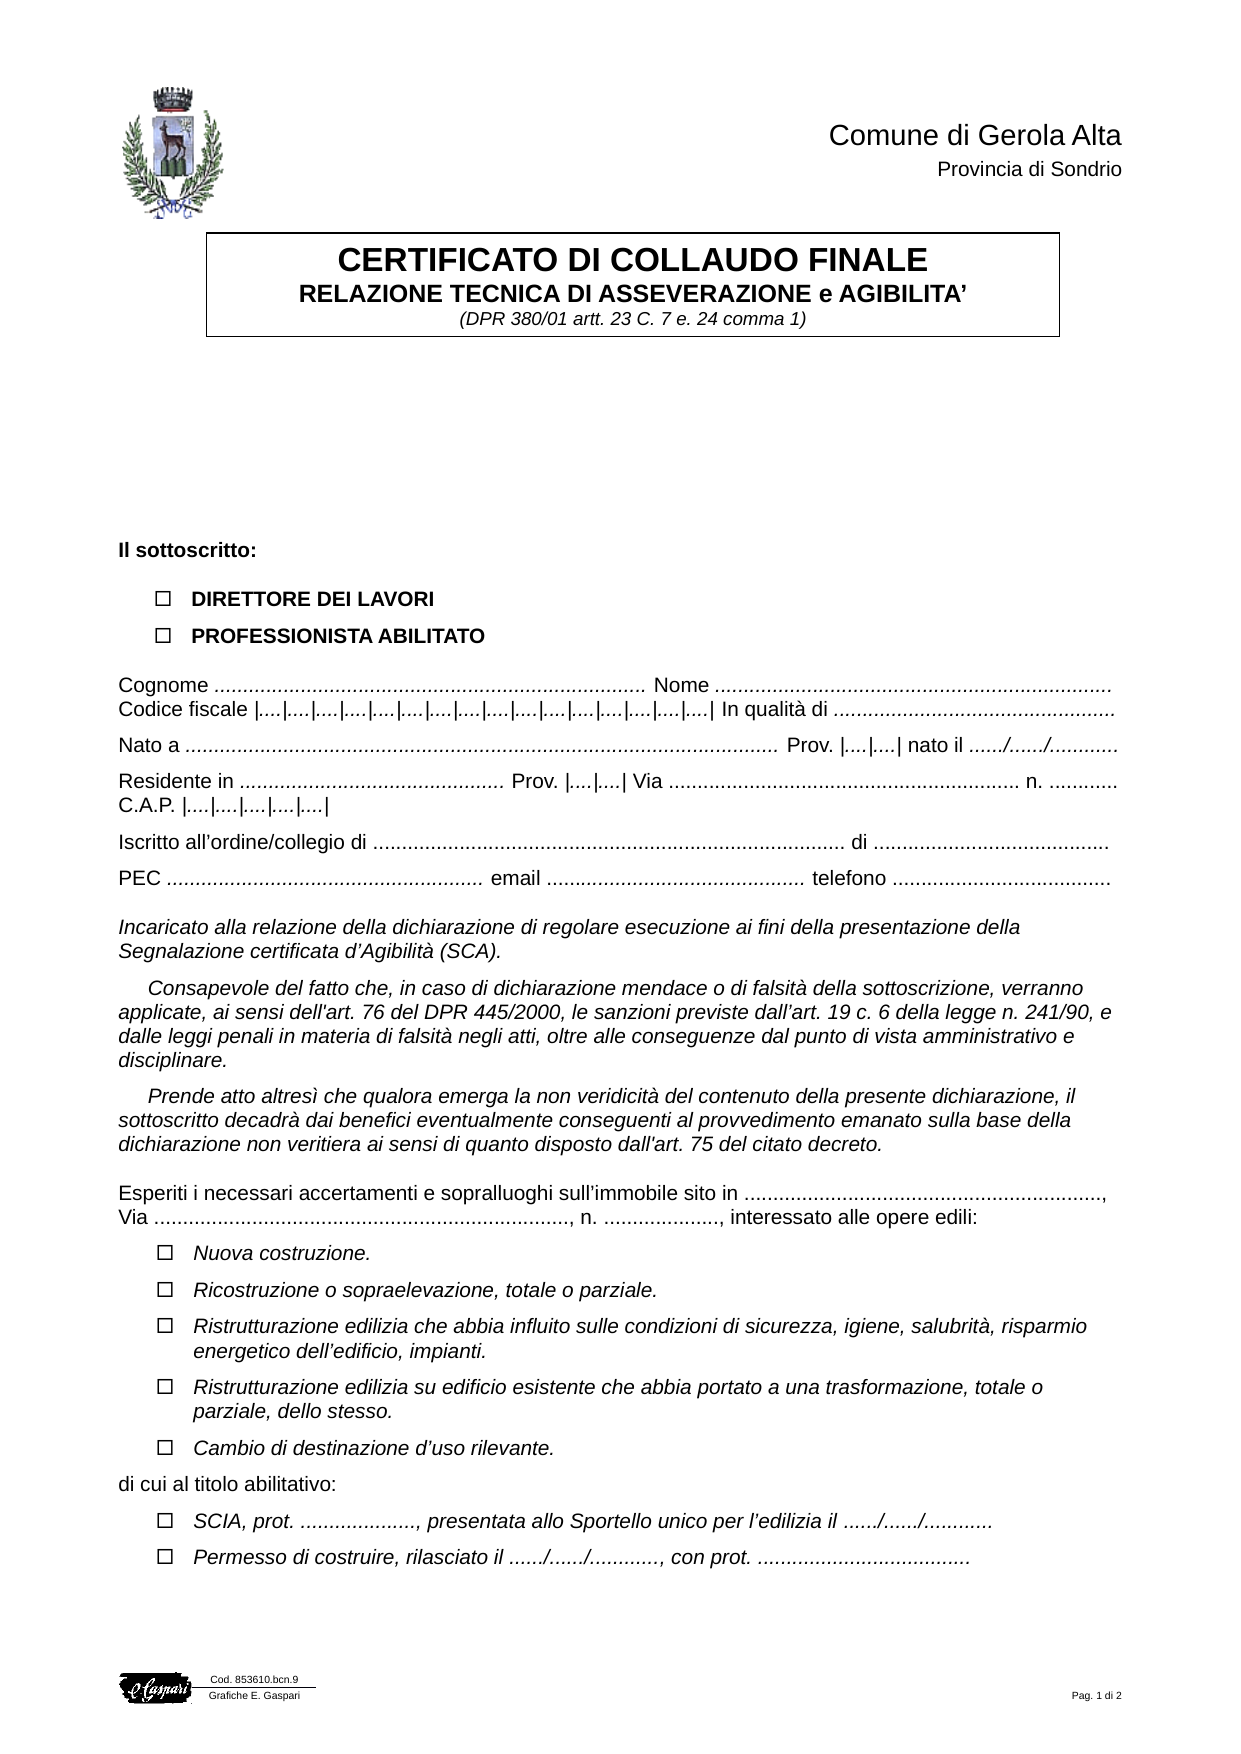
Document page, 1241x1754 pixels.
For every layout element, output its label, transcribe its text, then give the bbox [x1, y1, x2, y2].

text Incaricato alla relazione della dichiarazione di regolare esecuzione ai fini della presentazione della Segnalazione certificata d’Agibilità (SCA). [118, 915, 1122, 963]
text Cognome ........................................................................... Nome ..................................................................... Codice fiscale |....|....|....|....|....|....|....|....|....|....|....|....|....|....|....|....| In qualità di ................................................. [118, 672, 1122, 720]
list Nuova costruzione. [156, 1241, 1122, 1265]
picture [118, 1672, 192, 1704]
text Prende atto altresì che qualora emerga la non veridicità del contenuto della presente dichiarazione, il sottoscritto decadrà dai benefici eventualmente conseguenti al provvedimento emanato sulla base della dichiarazione non veritiera ai sensi di quanto disposto dall'art. 75 del citato decreto. [118, 1084, 1122, 1156]
list Ristrutturazione edilizia che abbia influito sulle condizioni di sicurezza, igiene, salubrità, risparmio energetico dell’edificio, impianti. [156, 1314, 1122, 1362]
text di cui al titolo abilitativo: [118, 1472, 1122, 1496]
list Permesso di costruire, rilasciato il ....../....../............, con prot. ..................................... [156, 1545, 1122, 1569]
text Esperiti i necessari accertamenti e sopralluoghi sull’immobile sito in .............................................................., Via ........................................................................, n. ...................., interessato alle opere edili: [118, 1181, 1122, 1229]
text Il sottoscritto: [118, 538, 1122, 562]
list PROFESSIONISTA ABILITATO [153, 623, 1122, 647]
text Residente in .............................................. Prov. |....|....| Via ............................................................. n. ............ C.A.P. |....|....|....|....|....| [118, 769, 1122, 817]
list SCIA, prot. ...................., presentata allo Sportello unico per l’edilizia il ....../....../............ [156, 1508, 1122, 1532]
text Comune di Gerola Alta [224, 118, 1122, 152]
list Ristrutturazione edilizia su edificio esistente che abbia portato a una trasformazione, totale o parziale, dello stesso. [156, 1375, 1122, 1423]
list Ricostruzione o sopraelevazione, totale o parziale. [156, 1278, 1122, 1302]
picture [122, 87, 224, 219]
text Consapevole del fatto che, in caso di dichiarazione mendace o di falsità della sottoscrizione, verranno applicate, ai sensi dell'art. 76 del DPR 445/2000, le sanzioni previste dall’art. 19 c. 6 della legge n. 241/90, e dalle leggi penali in materia di falsità negli atti, oltre alle conseguenze dal punto di vista amministrativo e disciplinare. [118, 976, 1122, 1071]
text Iscritto all’ordine/collegio di .................................................................................. di ......................................... [118, 830, 1122, 854]
text PEC ....................................................... email ............................................. telefono ...................................... [118, 866, 1122, 890]
list Cambio di destinazione d’uso rilevante. [156, 1435, 1122, 1459]
text Nato a ....................................................................................................... Prov. |....|....| nato il ....../....../............ [118, 733, 1122, 757]
text Provincia di Sondrio [224, 157, 1122, 181]
list DIRETTORE DEI LAVORI [153, 587, 1122, 611]
